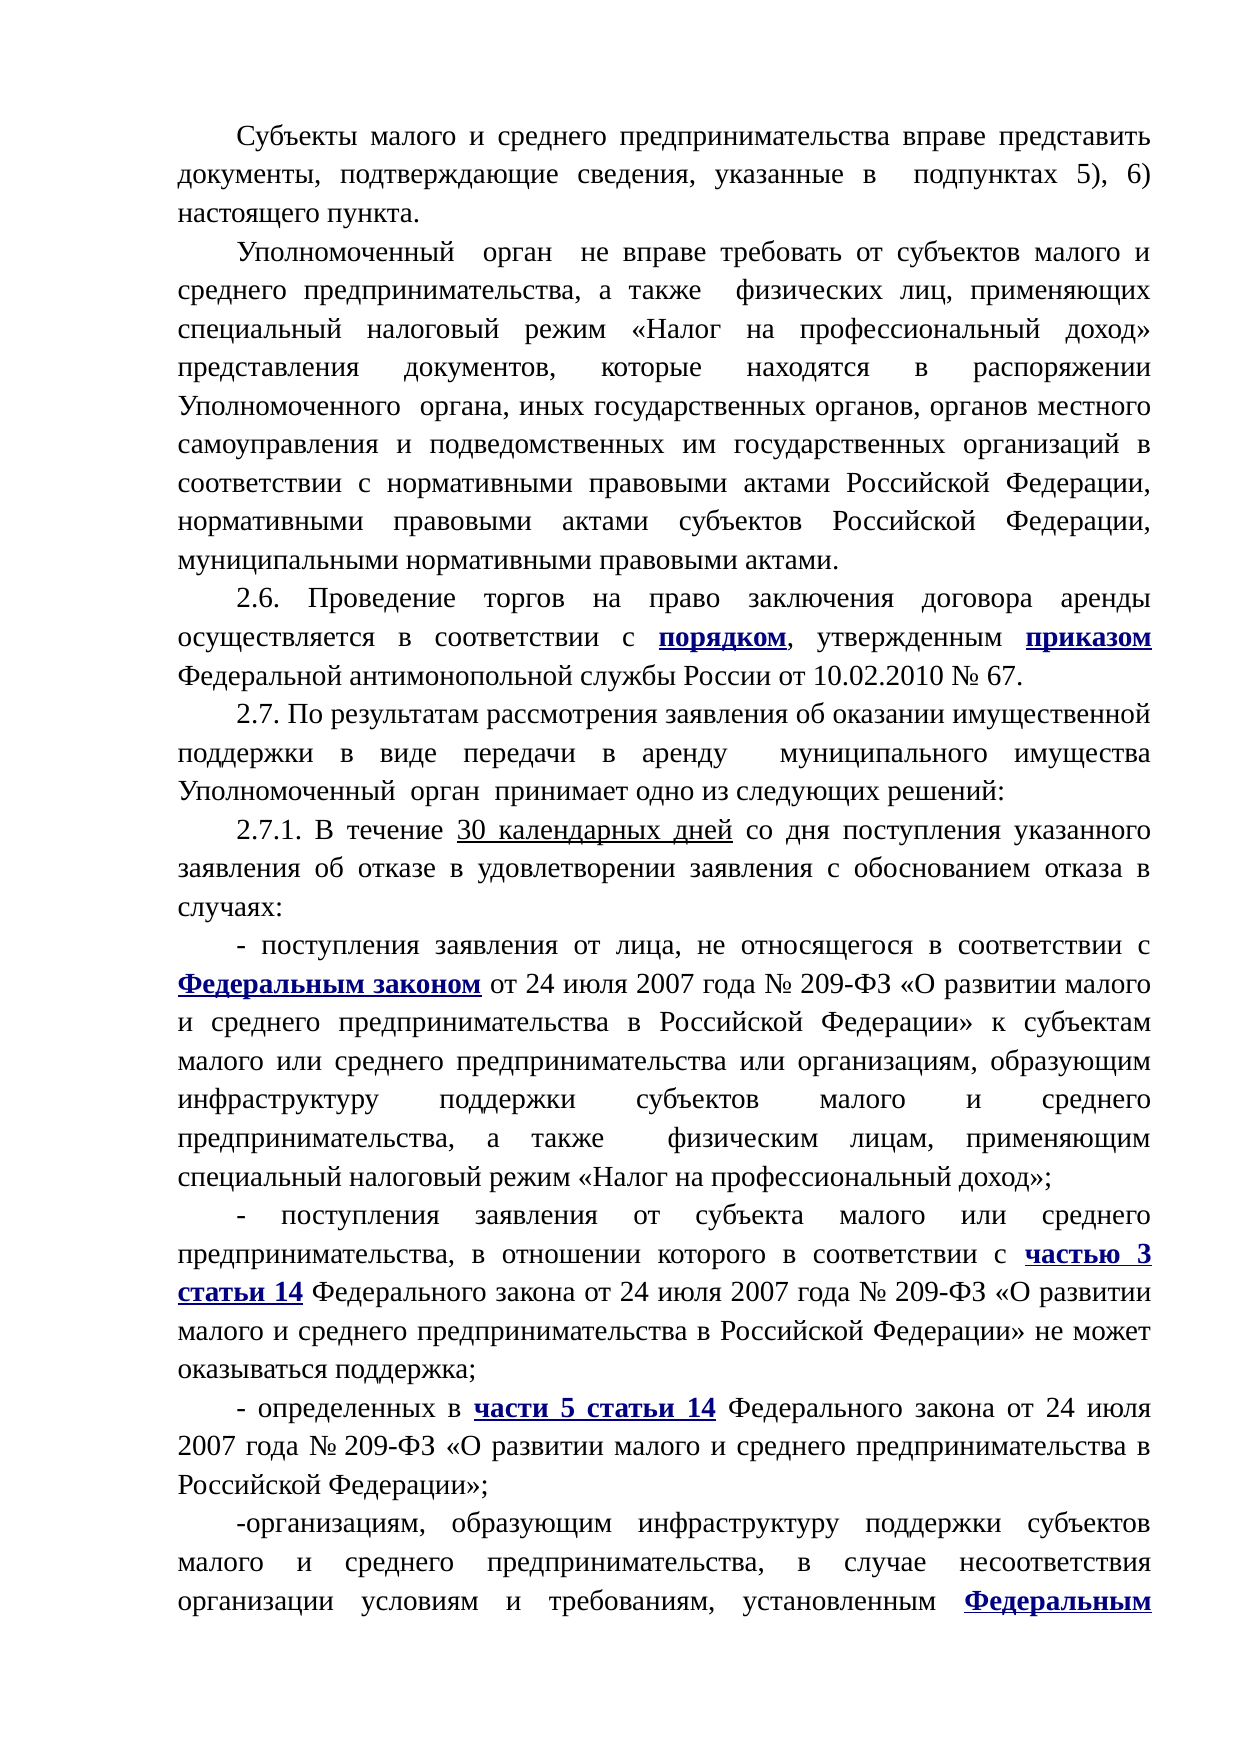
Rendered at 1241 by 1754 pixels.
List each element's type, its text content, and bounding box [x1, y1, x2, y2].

text - поступления заявления от лица, не относящегося в соответствии с Федеральным законом от 24 июля 2007 года № 209-ФЗ «О развитии малого и среднего предпринимательства в Российской Федерации» к субъектам малого или среднего предпринимательства или организациям, образующим инфраструктуру поддержки субъектов малого и среднего предпринимательства, а также физическим лицам, применяющим специальный налоговый режим «Налог на профессиональный доход»; [177, 927, 1152, 1192]
text 2.7.1. В течение 30 календарных дней со дня поступления указанного заявления об отказе в удовлетворении заявления с обоснованием отказа в случаях: [177, 812, 1152, 922]
text 2.6. Проведение торгов на право заключения договора аренды осуществляется в соответствии с порядком, утвержденным приказом Федеральной антимонопольной службы России от 10.02.2010 № 67. [177, 581, 1152, 691]
text - определенных в части 5 статьи 14 Федерального закона от 24 июля 2007 года № 209-ФЗ «О развитии малого и среднего предпринимательства в Российской Федерации»; [177, 1390, 1152, 1501]
text Субъекты малого и среднего предпринимательства вправе представить документы, подтверждающие сведения, указанные в подпунктах 5), 6) настоящего пункта. [177, 118, 1152, 229]
text -организациям, образующим инфраструктуру поддержки субъектов малого и среднего предпринимательства, в случае несоответствия организации условиям и требованиям, установленным Федеральным [177, 1506, 1152, 1616]
text 2.7. По результатам рассмотрения заявления об оказании имущественной поддержки в виде передачи в аренду муниципального имущества Уполномоченный орган принимает одно из следующих решений: [177, 696, 1152, 807]
text Уполномоченный орган не вправе требовать от субъектов малого и среднего предпринимательства, а также физических лиц, применяющих специальный налоговый режим «Налог на профессиональный доход» представления документов, которые находятся в распоряжении Уполномоченного органа, иных государственных органов, органов местного самоуправления и подведомственных им государственных организаций в соответствии с нормативными правовыми актами Российской Федерации, нормативными правовыми актами субъектов Российской Федерации, муниципальными нормативными правовыми актами. [177, 234, 1152, 576]
text - поступления заявления от субъекта малого или среднего предпринимательства, в отношении которого в соответствии с частью 3 статьи 14 Федерального закона от 24 июля 2007 года № 209-ФЗ «О развитии малого и среднего предпринимательства в Российской Федерации» не может оказываться поддержка; [177, 1197, 1152, 1385]
